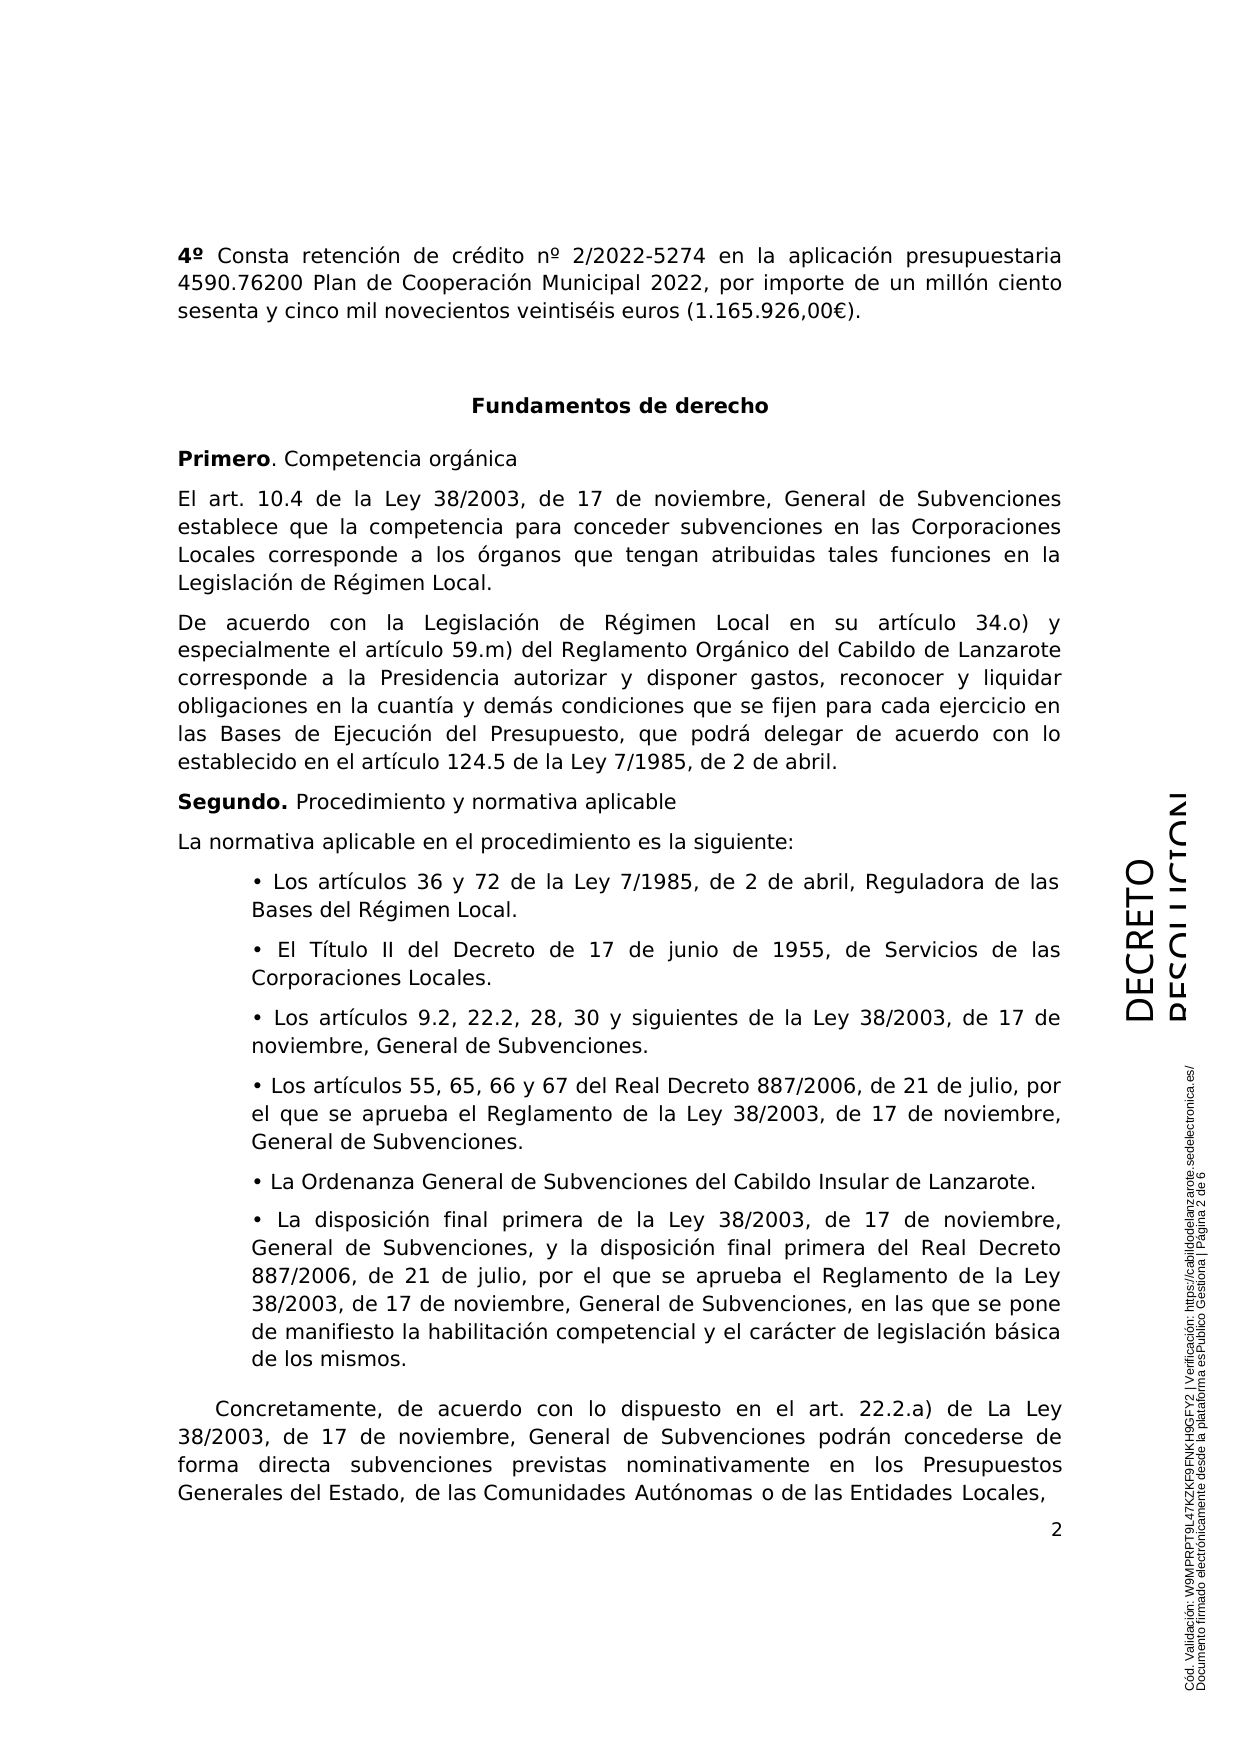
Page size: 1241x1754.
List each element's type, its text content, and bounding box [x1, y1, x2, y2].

text 2 [175, 1519, 1064, 1541]
list La Ordenanza General de Subvenciones del Cabildo Insular de Lanzarote. [251, 1170, 1064, 1194]
text 4º Consta retención de crédito nº 2/2022-5274 en la aplicación presupuestaria 4590.76200 Plan de Cooperación Municipal 2022, por importe de un millón ciento sesenta y cinco mil novecientos veintiséis euros (1.165.926,00€). [177, 244, 1063, 323]
text De acuerdo con la Legislación de Régimen Local en su artículo 34.o) y especialmente el artículo 59.m) del Reglamento Orgánico del Cabildo de Lanzarote corresponde a la Presidencia autorizar y disponer gastos, reconocer y liquidar obligaciones en la cuantía y demás condiciones que se fijen para cada ejercicio en las Bases de Ejecución del Presupuesto, que podrá delegar de acuerdo con lo establecido en el artículo 124.5 de la Ley 7/1985, de 2 de abril. [177, 611, 1063, 774]
list Los artículos 55, 65, 66 y 67 del Real Decreto 887/2006, de 21 de julio, por el que se aprueba el Reglamento de la Ley 38/2003, de 17 de noviembre, General de Subvenciones. [251, 1074, 1063, 1154]
text Concretamente, de acuerdo con lo dispuesto en el art. 22.2.a) de La Ley 38/2003, de 17 de noviembre, General de Subvenciones podrán concederse de forma directa subvenciones previstas nominativamente en los Presupuestos Generales del Estado, de las Comunidades Autónomas o de las Entidades Locales, [177, 1397, 1063, 1505]
text Cód. Validación: W9MPRPT9L47KZKF9FNKH9GFY2 | Verificación: https://cabildodelanzarote.sedelectronica.es/ Documento firmado electrónicamente desde la plataforma esPublico Gestiona | Página 2 de 6 [1183, 1068, 1208, 1694]
text DECRETO RESOLUCION [1117, 629, 1183, 1027]
text Segundo. Procedimiento y normativa aplicable [177, 790, 1064, 814]
list La disposición final primera de la Ley 38/2003, de 17 de noviembre, General de Subvenciones, y la disposición final primera del Real Decreto 887/2006, de 21 de julio, por el que se aprueba el Reglamento de la Ley 38/2003, de 17 de noviembre, General de Subvenciones, en las que se pone de manifiesto la habilitación competencial y el carácter de legislación básica de los mismos. [251, 1208, 1062, 1372]
text La normativa aplicable en el procedimiento es la siguiente: [177, 830, 1064, 854]
list Los artículos 9.2, 22.2, 28, 30 y siguientes de la Ley 38/2003, de 17 de noviembre, General de Subvenciones. [251, 1006, 1062, 1058]
text Primero. Competencia orgánica [177, 447, 1064, 471]
list Los artículos 36 y 72 de la Ley 7/1985, de 2 de abril, Reguladora de las Bases del Régimen Local. [251, 870, 1061, 922]
text Fundamentos de derecho [471, 394, 772, 418]
text El art. 10.4 de la Ley 38/2003, de 17 de noviembre, General de Subvenciones establece que la competencia para conceder subvenciones en las Corporaciones Locales corresponde a los órganos que tengan atribuidas tales funciones en la Legislación de Régimen Local. [177, 487, 1062, 595]
list El Título II del Decreto de 17 de junio de 1955, de Servicios de las Corporaciones Locales. [251, 938, 1063, 990]
